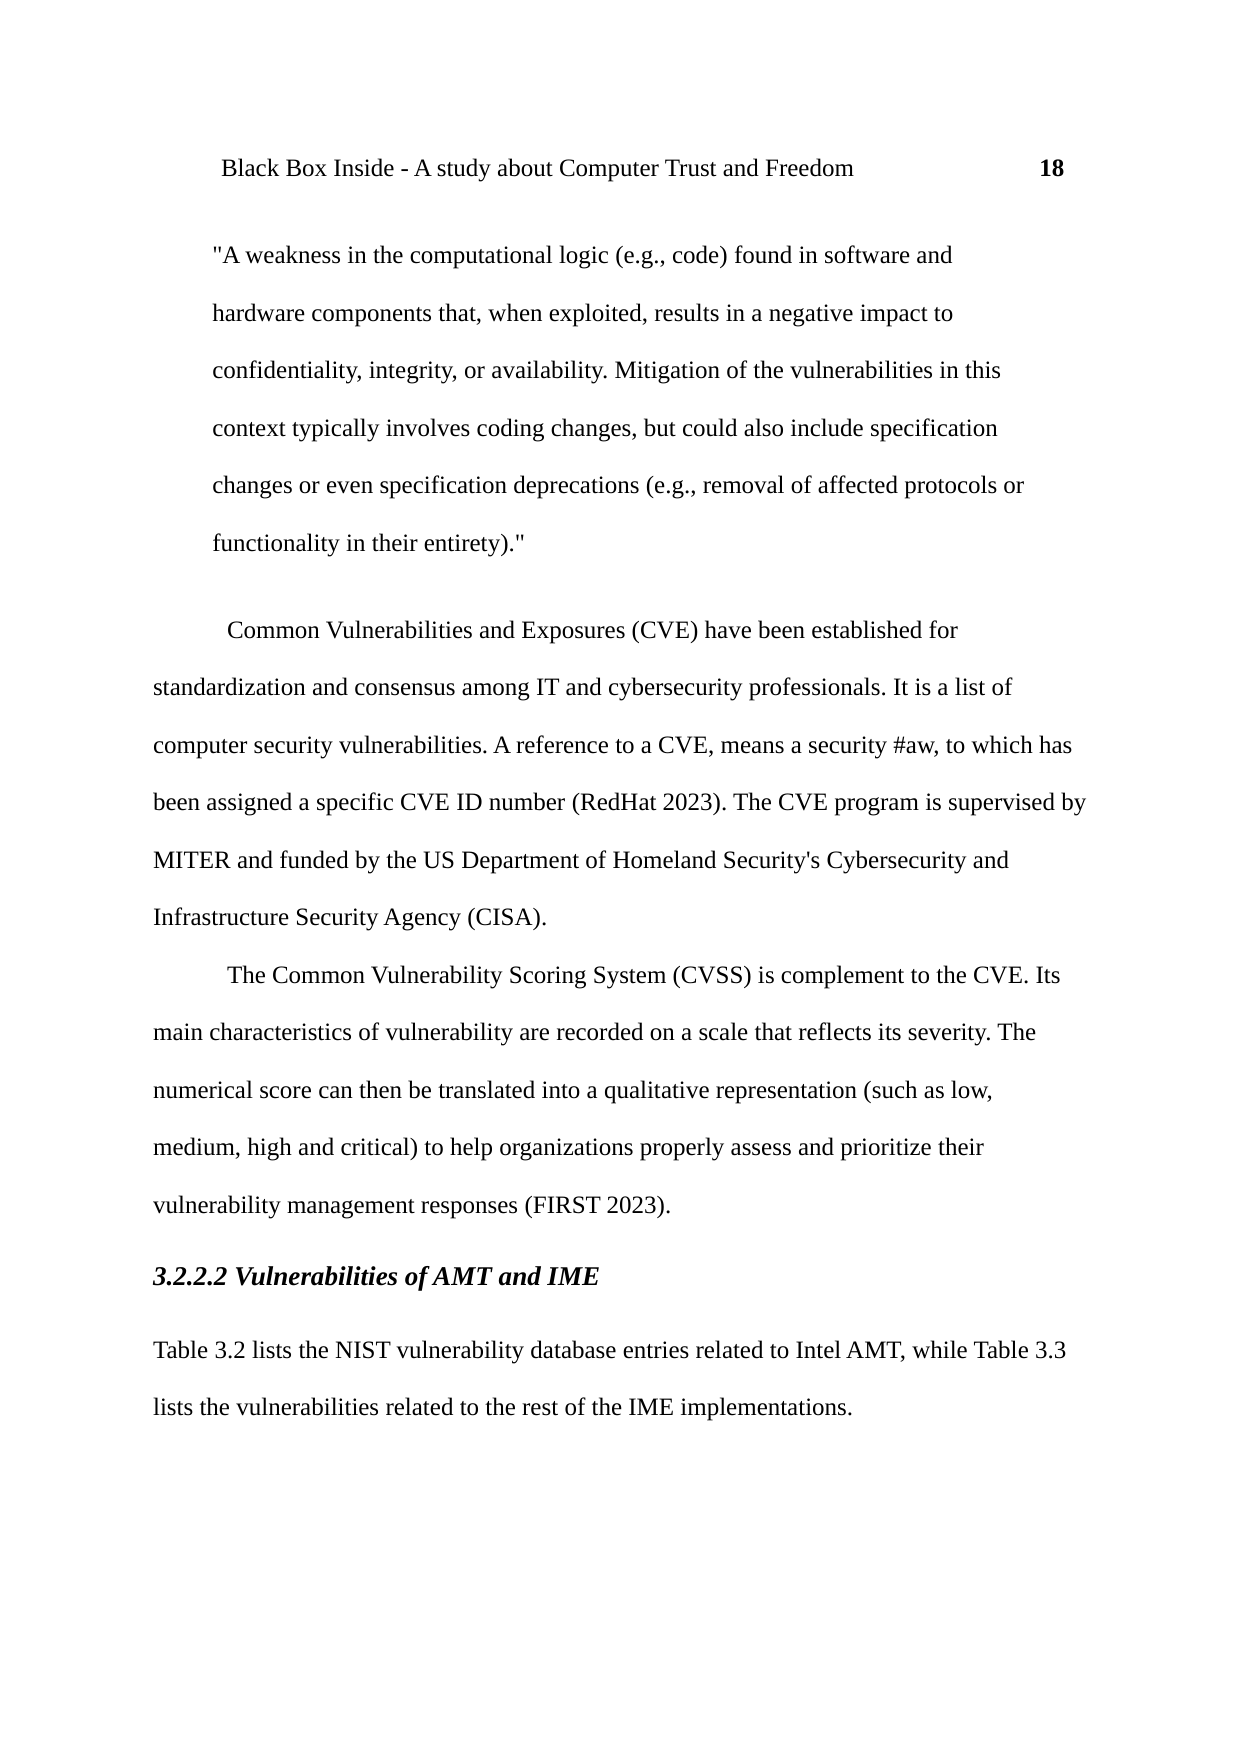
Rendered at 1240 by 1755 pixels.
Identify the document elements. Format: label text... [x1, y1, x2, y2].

text Table 3.2 lists the NIST vulnerability database entries related to Intel AMT, while Table 3.3 lists the vulnerabilities related to the rest of the IME implementations. [153, 1335, 1087, 1421]
text Common Vulnerabilities and Exposures (CVE) have been established for standardization and consensus among IT and cybersecurity professionals. It is a list of computer security vulnerabilities. A reference to a CVE, means a security #aw, to which has been assigned a specific CVE ID number (RedHat 2023). The CVE program is supervised by MITER and funded by the US Department of Homeland Security's Cybersecurity and Infrastructure Security Agency (CISA). [153, 615, 1087, 931]
subtitle 3.2.2.2 Vulnerabilities of AMT and IME [153, 1260, 1087, 1291]
text The Common Vulnerability Scoring System (CVSS) is complement to the CVE. Its main characteristics of vulnerability are recorded on a scale that reflects its severity. The numerical score can then be translated into a qualitative representation (such as low, medium, high and critical) to help organizations properly assess and prioritize their vulnerability management responses (FIRST 2023). [153, 960, 1087, 1219]
text "A weakness in the computational logic (e.g., code) found in software and hardware components that, when exploited, results in a negative impact to confidentiality, integrity, or availability. Mitigation of the vulnerabilities in this context typically involves coding changes, but could also include specification changes or even specification deprecations (e.g., removal of affected protocols or functionality in their entirety)." [212, 240, 1028, 557]
